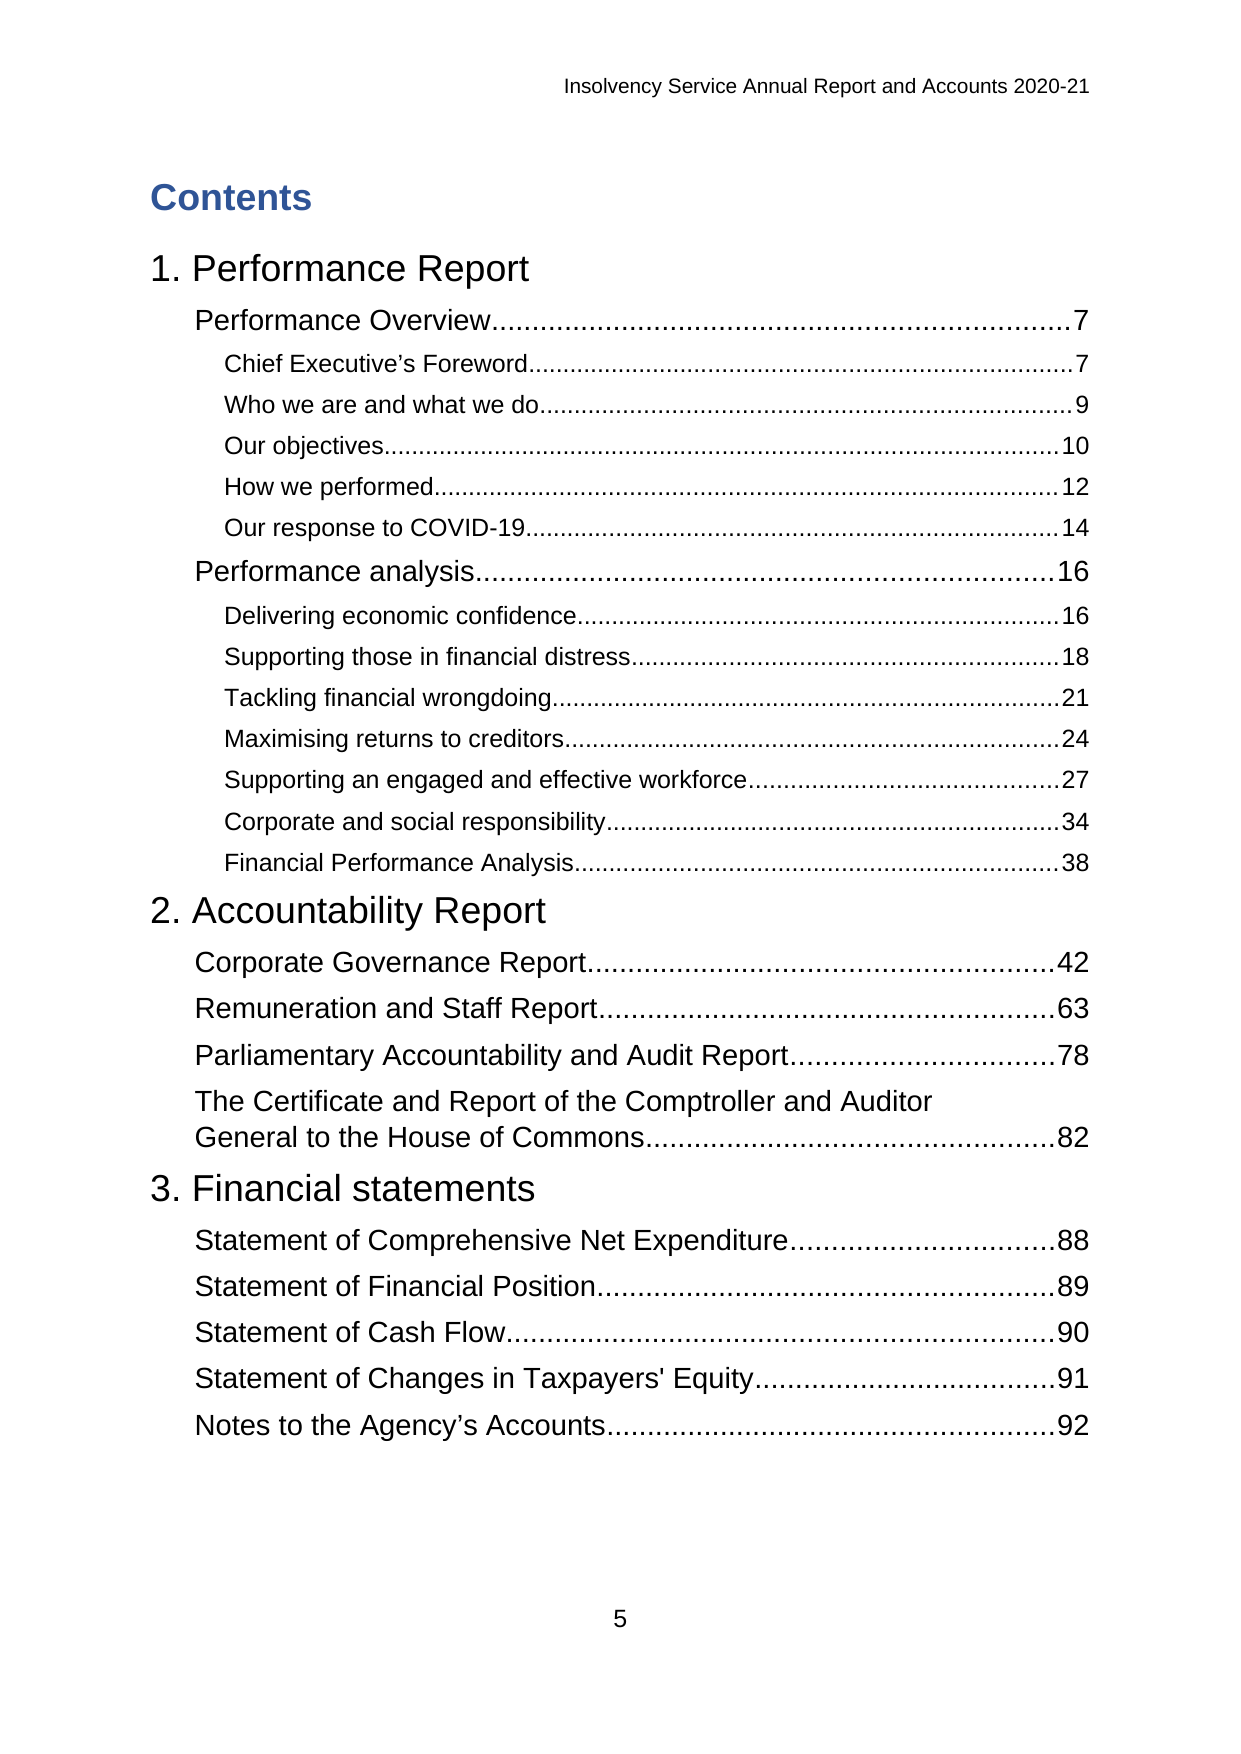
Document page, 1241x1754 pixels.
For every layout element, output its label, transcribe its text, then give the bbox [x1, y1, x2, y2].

subtitle Contents [150, 175, 1090, 218]
text Statement of Changes in Taxpayers' Equity 91 [194, 1361, 1090, 1395]
text 3. Financial statements [150, 1166, 1090, 1209]
text Notes to the Agency’s Accounts 92 [194, 1407, 1090, 1441]
text Maximising returns to creditors 24 [224, 724, 1090, 753]
text 2. Accountability Report [150, 889, 1090, 932]
text Who we are and what we do 9 [224, 390, 1090, 419]
text Performance Overview 7 [194, 302, 1090, 336]
text Chief Executive’s Foreword 7 [224, 349, 1090, 377]
text Statement of Comprehensive Net Expenditure 88 [194, 1222, 1090, 1256]
text Performance analysis 16 [194, 554, 1090, 588]
text Corporate Governance Report 42 [194, 945, 1090, 979]
text Statement of Financial Position 89 [194, 1269, 1090, 1302]
text Supporting those in financial distress 18 [224, 642, 1090, 671]
text Corporate and social responsibility 34 [224, 806, 1090, 835]
text Tackling financial wrongdoing 21 [224, 683, 1090, 712]
text Supporting an engaged and effective workforce 27 [224, 765, 1090, 794]
text Delivering economic confidence 16 [224, 601, 1090, 629]
text The Certificate and Report of the Comptroller and Auditor General to the House of Commons 82 [194, 1084, 1090, 1153]
text Financial Performance Analysis 38 [224, 848, 1090, 876]
text Parliamentary Accountability and Audit Report 78 [194, 1038, 1090, 1071]
text Remuneration and Staff Report 63 [194, 991, 1090, 1025]
text Statement of Cash Flow 90 [194, 1315, 1090, 1348]
text 1. Performance Report [150, 246, 1090, 289]
text Our response to COVID-19 14 [224, 513, 1090, 542]
text Our objectives 10 [224, 431, 1090, 460]
text How we performed 12 [224, 472, 1090, 501]
